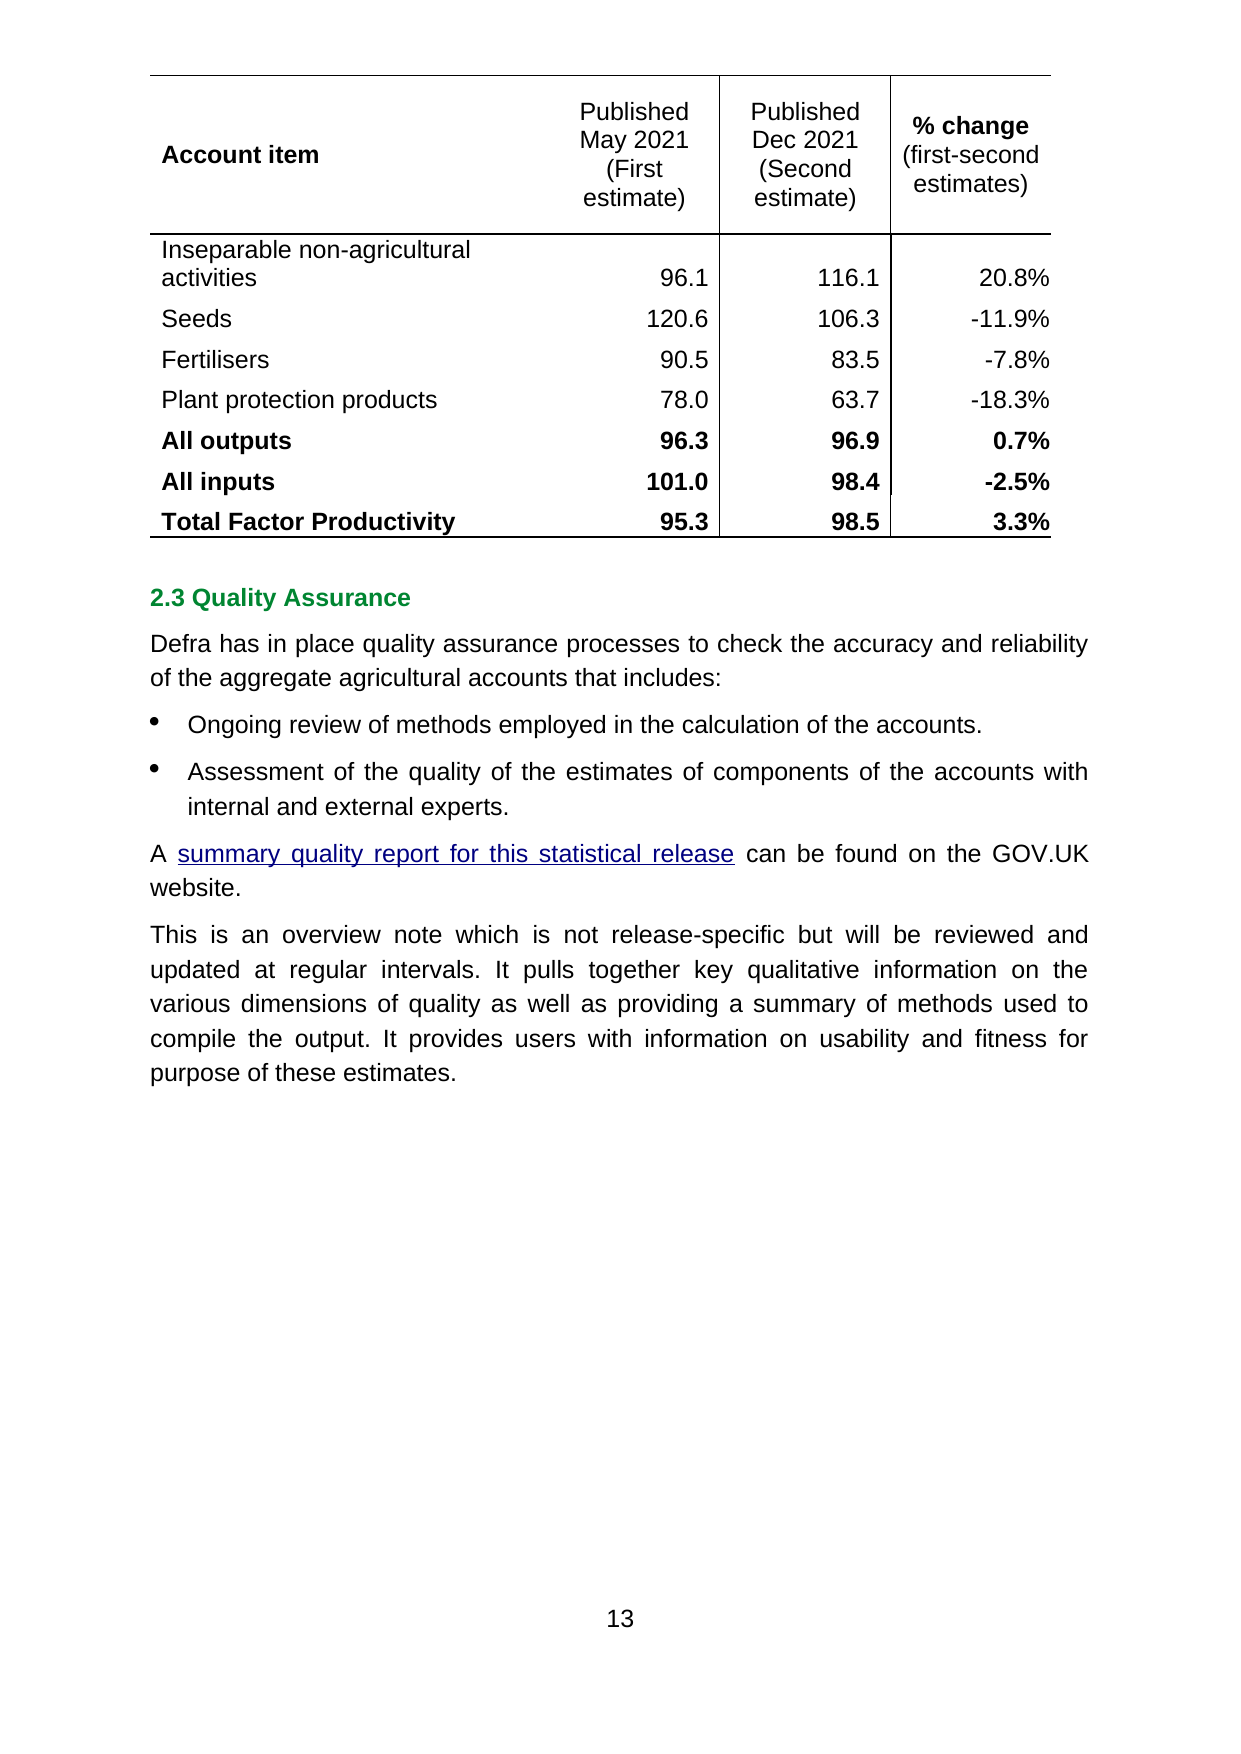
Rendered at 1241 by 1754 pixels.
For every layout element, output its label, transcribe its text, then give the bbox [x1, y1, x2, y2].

table_cell 3.3% [891, 495, 1051, 536]
table_cell 0.7% [892, 414, 1051, 454]
table_cell Seeds [150, 292, 549, 333]
table_cell 90.5 [549, 333, 719, 373]
table_cell 96.9 [720, 414, 890, 454]
table_cell -2.5% [892, 455, 1051, 495]
table_cell Total Factor Productivity [150, 495, 549, 536]
table_cell 63.7 [720, 373, 890, 414]
table_cell -18.3% [892, 373, 1051, 414]
table_cell All outputs [150, 414, 549, 454]
subtitle 2.3 Quality Assurance [150, 583, 1090, 612]
table_header Published May 2021 (First estimate) [549, 76, 719, 232]
text A summary quality report for this statistical release can be found on the GOV.UK website. [150, 839, 1090, 902]
table_cell Inseparable non-agricultural activities [150, 235, 549, 292]
table_cell 96.1 [549, 235, 719, 292]
table_header Account item [150, 76, 549, 232]
table_cell 120.6 [549, 292, 719, 333]
text This is an overview note which is not release-specific but will be reviewed and updated at regular intervals. It pulls together key qualitative information on the various dimensions of quality as well as providing a summary of methods used to compile the output. It provides users with information on usability and fitness for purpose of these estimates. [150, 920, 1090, 1087]
list Assessment of the quality of the estimates of components of the accounts with internal and external experts. [150, 757, 1090, 821]
table_cell Fertilisers [150, 333, 549, 373]
table_cell 101.0 [549, 455, 719, 495]
table_cell 83.5 [720, 333, 890, 373]
table_cell -7.8% [892, 333, 1051, 373]
table_cell 95.3 [549, 495, 719, 536]
table_cell 106.3 [720, 292, 890, 333]
table_cell -11.9% [892, 292, 1051, 333]
table_cell 98.5 [720, 495, 890, 536]
table_header % change (first-second estimates) [891, 76, 1051, 232]
table_cell 116.1 [720, 235, 890, 292]
table_header Published Dec 2021 (Second estimate) [720, 76, 890, 232]
table_cell All inputs [150, 455, 549, 495]
table_cell 20.8% [892, 235, 1051, 292]
table_cell 98.4 [720, 455, 890, 495]
table_cell Plant protection products [150, 373, 549, 414]
table_cell 96.3 [549, 414, 719, 454]
table_cell 78.0 [549, 373, 719, 414]
list Ongoing review of methods employed in the calculation of the accounts. [150, 710, 1090, 739]
text Defra has in place quality assurance processes to check the accuracy and reliability of the aggregate agricultural accounts that includes: [150, 629, 1090, 692]
